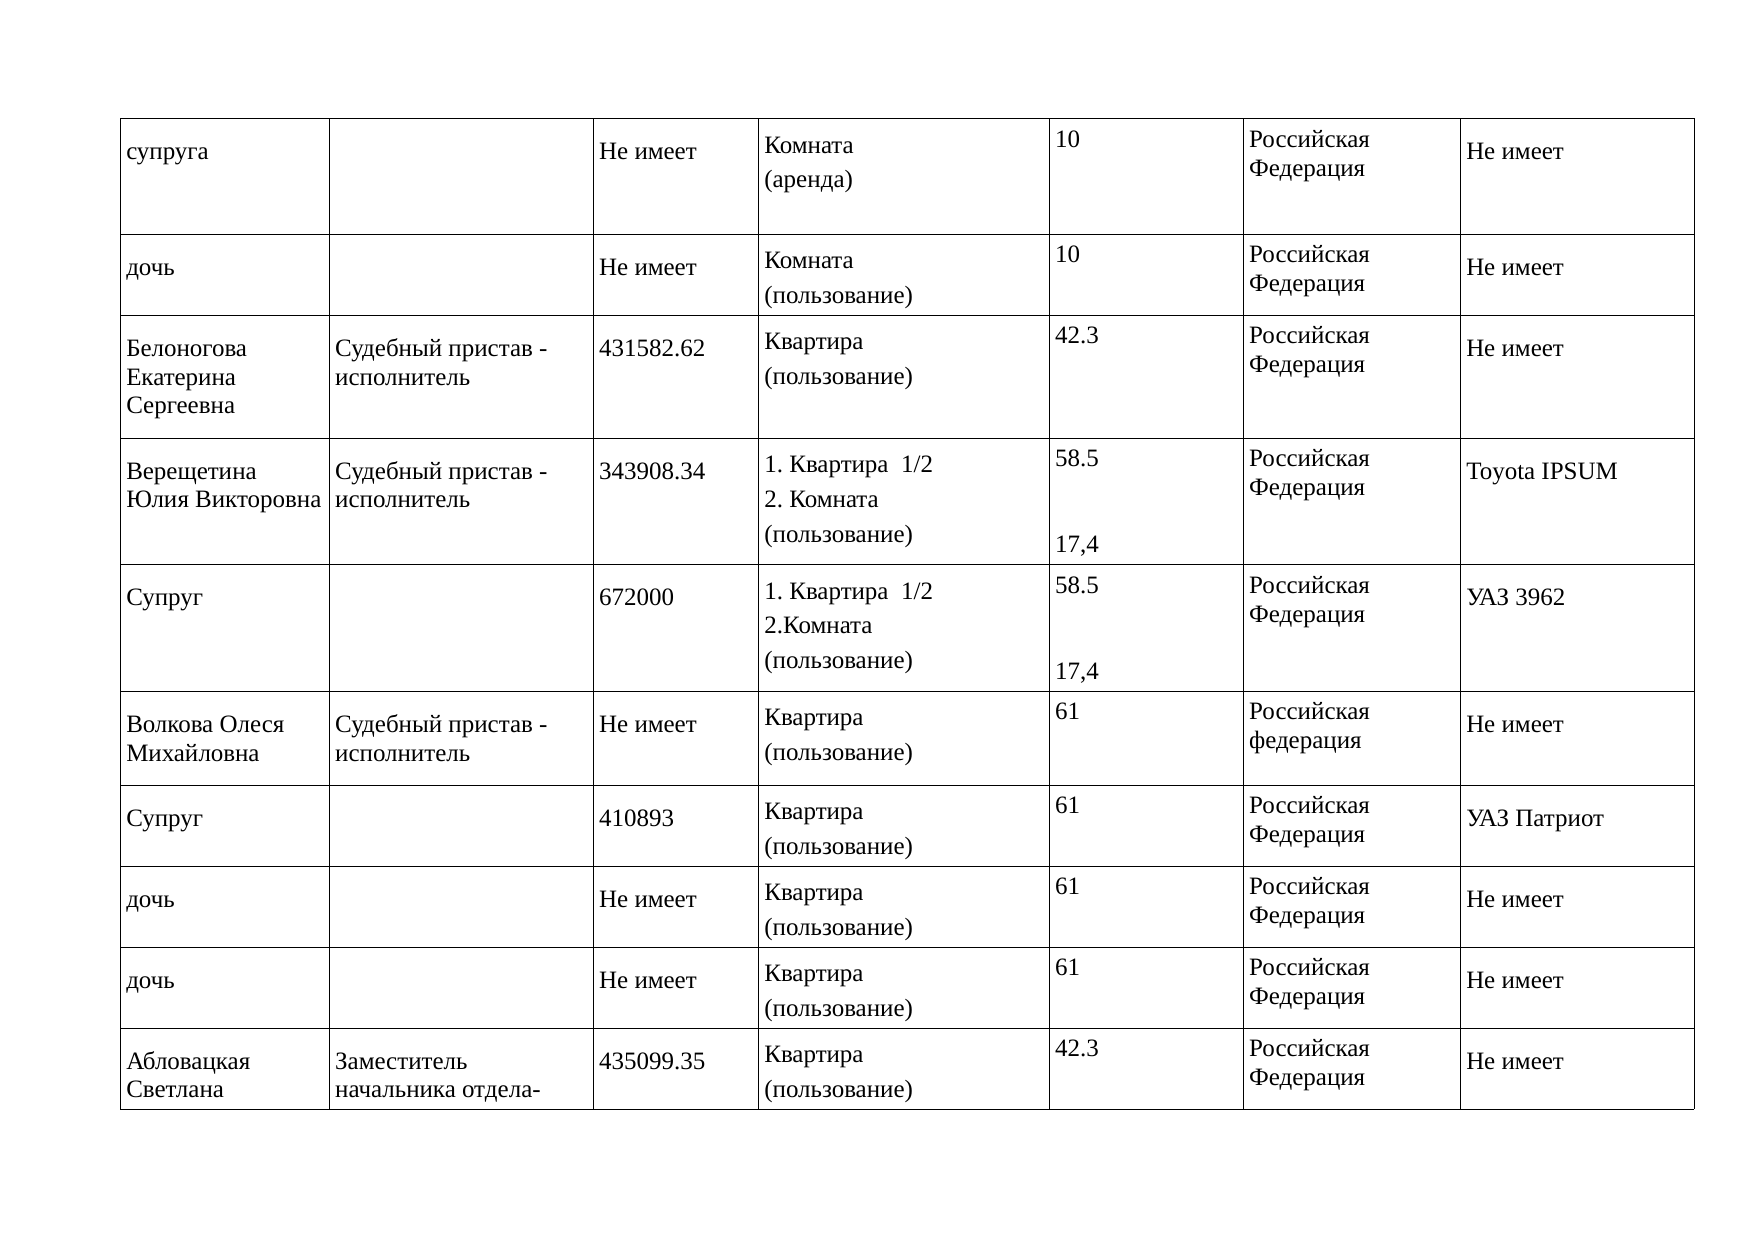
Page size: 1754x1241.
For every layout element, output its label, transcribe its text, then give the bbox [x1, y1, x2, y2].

table_cell 42.3 [1050, 316, 1243, 437]
table_cell Не имеет [1461, 119, 1694, 234]
table_cell Российская Федерация [1244, 948, 1460, 1027]
table_cell Судебный пристав -исполнитель [330, 439, 593, 564]
table_cell 410893 [594, 786, 758, 866]
table_cell Российская Федерация [1244, 565, 1460, 691]
table_cell Российская Федерация [1244, 786, 1460, 866]
table_cell Российская Федерация [1244, 316, 1460, 437]
table_cell Супруг [121, 786, 329, 866]
table_cell дочь [121, 235, 329, 315]
table_cell 42.3 [1050, 1029, 1243, 1109]
table_cell Квартира (пользование) [759, 1029, 1049, 1109]
table_cell Российская Федерация [1244, 439, 1460, 564]
table_cell Белоногова Екатерина Сергеевна [121, 316, 329, 437]
table_cell 61 [1050, 948, 1243, 1027]
table_cell Квартира (пользование) [759, 316, 1049, 437]
table_cell Волкова Олеся Михайловна [121, 692, 329, 785]
table_cell 61 [1050, 692, 1243, 785]
table_cell 58.5 17,4 [1050, 565, 1243, 691]
table_cell [330, 867, 593, 947]
table_cell Не имеет [1461, 1029, 1694, 1109]
table_cell Заместитель начальника отдела- [330, 1029, 593, 1109]
table_cell Квартира (пользование) [759, 948, 1049, 1027]
table_cell Не имеет [594, 692, 758, 785]
table_cell супруга [121, 119, 329, 234]
table_cell Российская Федерация [1244, 235, 1460, 315]
table_cell Комната (пользование) [759, 235, 1049, 315]
table_cell Верещетина Юлия Викторовна [121, 439, 329, 564]
table_cell 435099,35 [594, 1029, 758, 1109]
table_cell [330, 786, 593, 866]
table_cell Квартира (пользование) [759, 786, 1049, 866]
table_cell 58.5 17,4 [1050, 439, 1243, 564]
table_cell 672000 [594, 565, 758, 691]
table_cell Супруг [121, 565, 329, 691]
table_cell 10 [1050, 119, 1243, 234]
table_cell Не имеет [594, 119, 758, 234]
table_cell УАЗ 3962 [1461, 565, 1694, 691]
table_cell Квартира (пользование) [759, 867, 1049, 947]
table_cell Судебный пристав -исполнитель [330, 692, 593, 785]
table_cell Не имеет [1461, 235, 1694, 315]
table_cell Российская Федерация [1244, 1029, 1460, 1109]
table_cell Абловацкая Светлана [121, 1029, 329, 1109]
table_cell Не имеет [1461, 867, 1694, 947]
table_cell [330, 119, 593, 234]
table_cell Российская Федерация [1244, 119, 1460, 234]
table_cell 61 [1050, 867, 1243, 947]
table_cell 1. Квартира 1/2 2. Комната (пользование) [759, 439, 1049, 564]
table_cell Toyota IPSUM [1461, 439, 1694, 564]
table_cell Российская федерация [1244, 692, 1460, 785]
table_cell Не имеет [594, 948, 758, 1027]
table_cell 343908,34 [594, 439, 758, 564]
table_cell Не имеет [594, 867, 758, 947]
table_cell Не имеет [1461, 692, 1694, 785]
table_cell 61 [1050, 786, 1243, 866]
table_cell [330, 948, 593, 1027]
table_cell УАЗ Патриот [1461, 786, 1694, 866]
table_cell 1. Квартира 1/2 2.Комната (пользование) [759, 565, 1049, 691]
table_cell Не имеет [594, 235, 758, 315]
table_cell Квартира (пользование) [759, 692, 1049, 785]
table_cell Не имеет [1461, 948, 1694, 1027]
table_cell 10 [1050, 235, 1243, 315]
table_cell Не имеет [1461, 316, 1694, 437]
table_cell дочь [121, 948, 329, 1027]
table_cell [330, 565, 593, 691]
table_cell [330, 235, 593, 315]
table_cell Судебный пристав -исполнитель [330, 316, 593, 437]
table_cell 431582,62 [594, 316, 758, 437]
table_cell Российская Федерация [1244, 867, 1460, 947]
table_cell Комната (аренда) [759, 119, 1049, 234]
table_cell дочь [121, 867, 329, 947]
